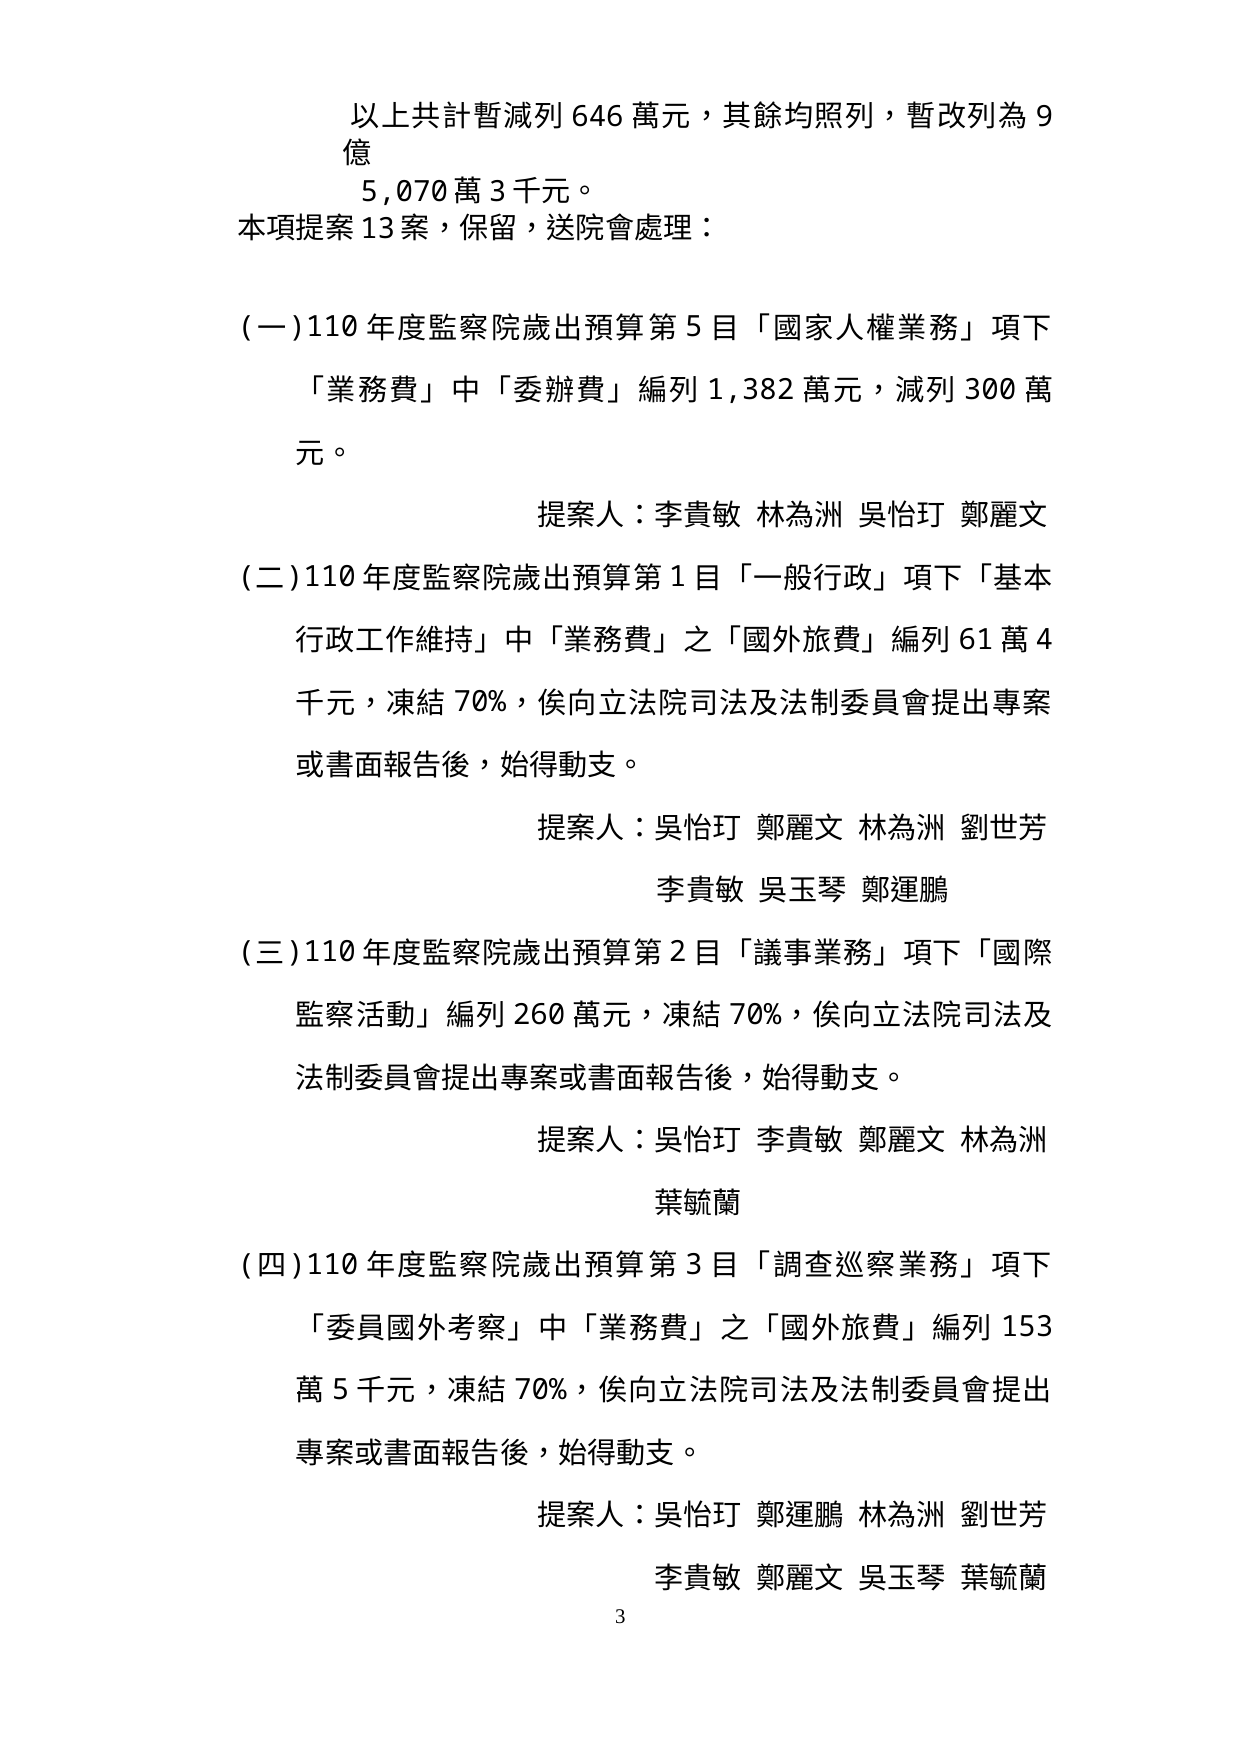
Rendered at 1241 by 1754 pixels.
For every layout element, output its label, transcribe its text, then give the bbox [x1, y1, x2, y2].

text 提案人：吳怡玎 鄭麗文 林為洲 劉世芳 [537, 784, 1053, 846]
text (三)110年度監察院歲出預算第2目「議事業務」項下「國際監察活動」編列260萬元，凍結70%，俟向立法院司法及法制委員會提出專案或書面報告後，始得動支。 [237, 909, 1053, 1096]
text 葉毓蘭 [654, 1159, 1053, 1221]
text 提案人：吳怡玎 李貴敏 鄭麗文 林為洲 [537, 1096, 1053, 1159]
text 提案人：李貴敏 林為洲 吳怡玎 鄭麗文 [537, 471, 1053, 534]
text (一)110年度監察院歲出預算第5目「國家人權業務」項下「業務費」中「委辦費」編列1,382萬元，減列300萬元。 [237, 284, 1053, 471]
text (二)110年度監察院歲出預算第1目「一般行政」項下「基本行政工作維持」中「業務費」之「國外旅費」編列61萬4千元，凍結70%，俟向立法院司法及法制委員會提出專案或書面報告後，始得動支。 [237, 534, 1053, 784]
text 5,070萬3千元。 [342, 171, 1053, 209]
text 以上共計暫減列646萬元，其餘均照列，暫改列為9億 [342, 96, 1053, 171]
text 提案人：吳怡玎 鄭運鵬 林為洲 劉世芳 [537, 1471, 1053, 1534]
text 李貴敏 鄭麗文 吳玉琴 葉毓蘭 [654, 1534, 1053, 1596]
text 李貴敏 吳玉琴 鄭運鵬 [657, 846, 1053, 909]
text (四)110年度監察院歲出預算第3目「調查巡察業務」項下「委員國外考察」中「業務費」之「國外旅費」編列153萬5千元，凍結70%，俟向立法院司法及法制委員會提出專案或書面報告後，始得動支。 [237, 1221, 1053, 1471]
text 本項提案13案，保留，送院會處理： [237, 209, 1053, 246]
